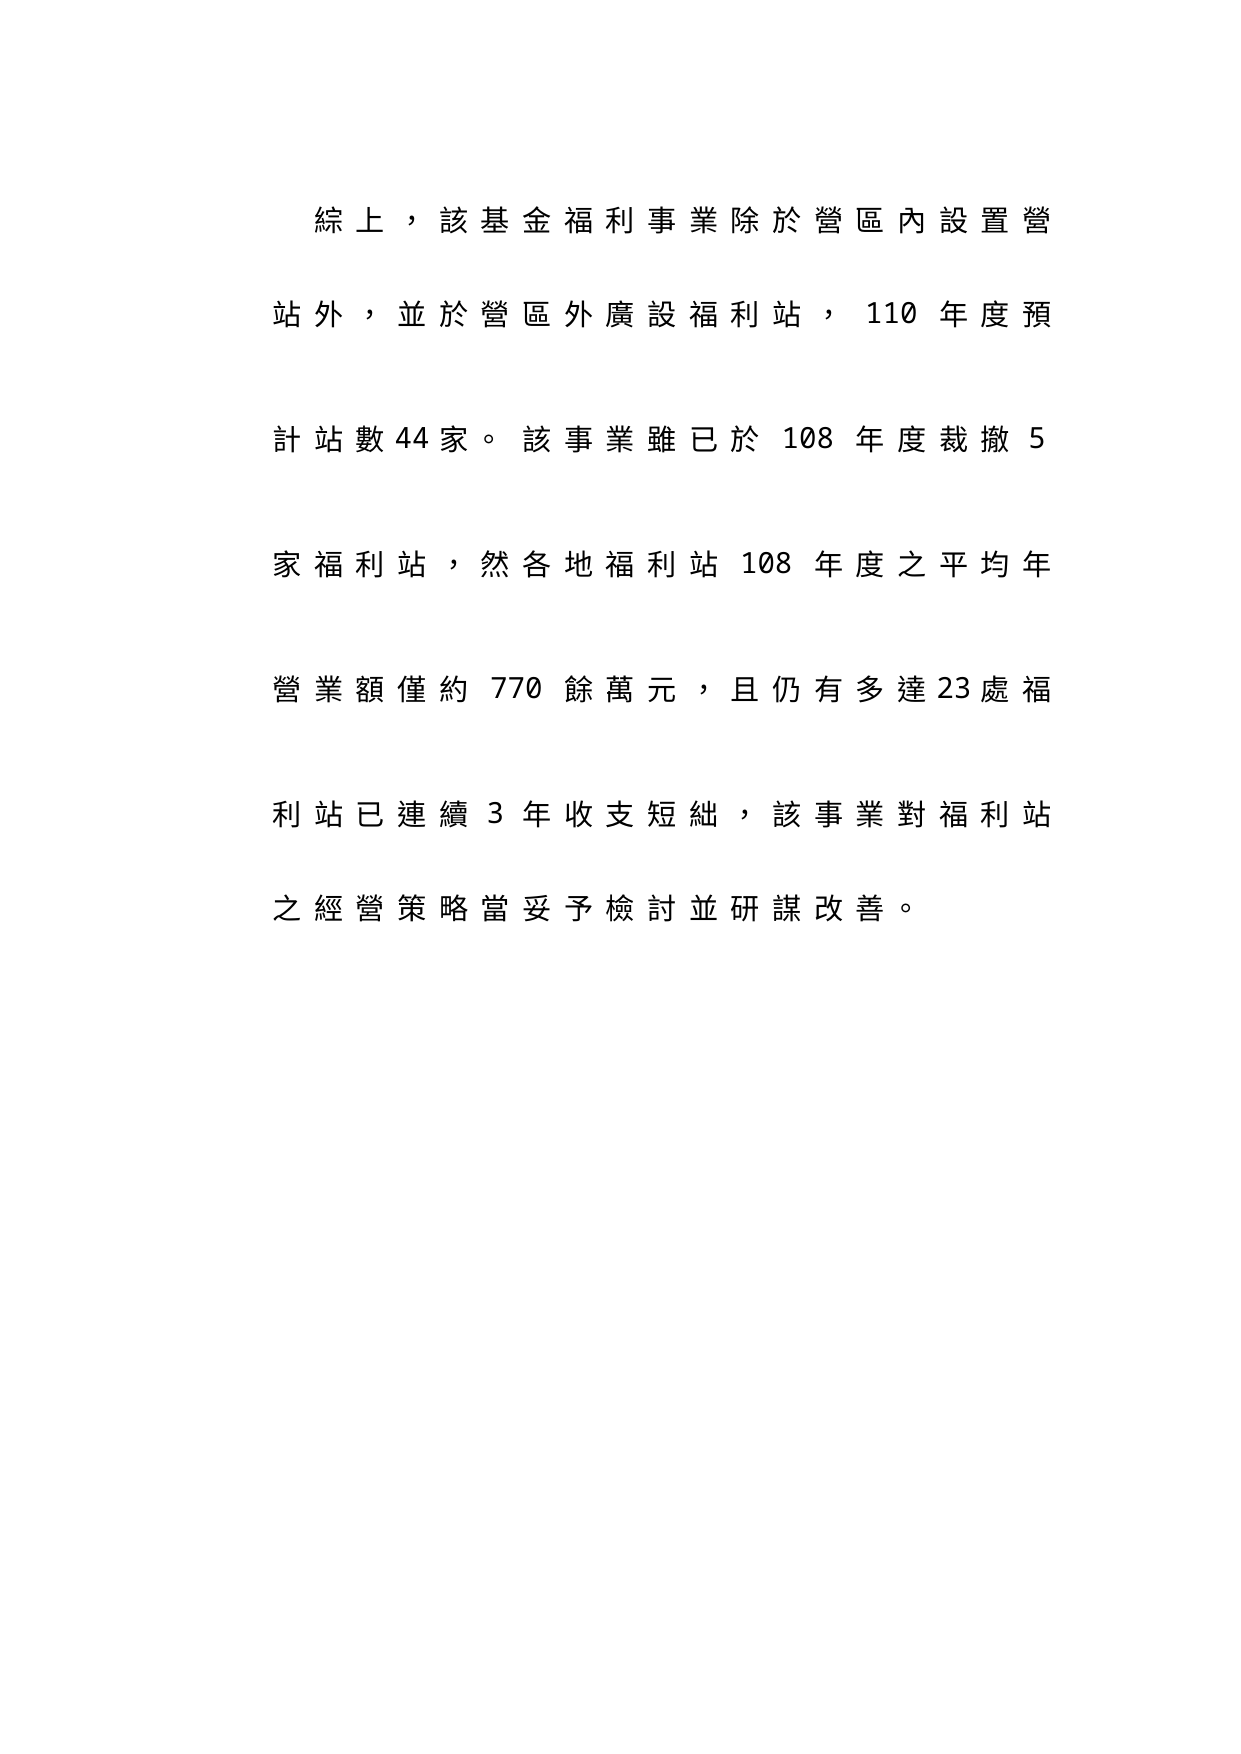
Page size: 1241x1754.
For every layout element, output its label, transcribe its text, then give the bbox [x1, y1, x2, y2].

text 綜上，該基金福利事業除於營區內設置營站外，並於營區外廣設福利站，110年度預計站數44家。該事業雖已於108年度裁撤5家福利站，然各地福利站108年度之平均年營業額僅約770餘萬元，且仍有多達23處福利站已連續3年收支短絀，該事業對福利站之經營策略當妥予檢討並研謀改善。 [242, 177, 1058, 927]
